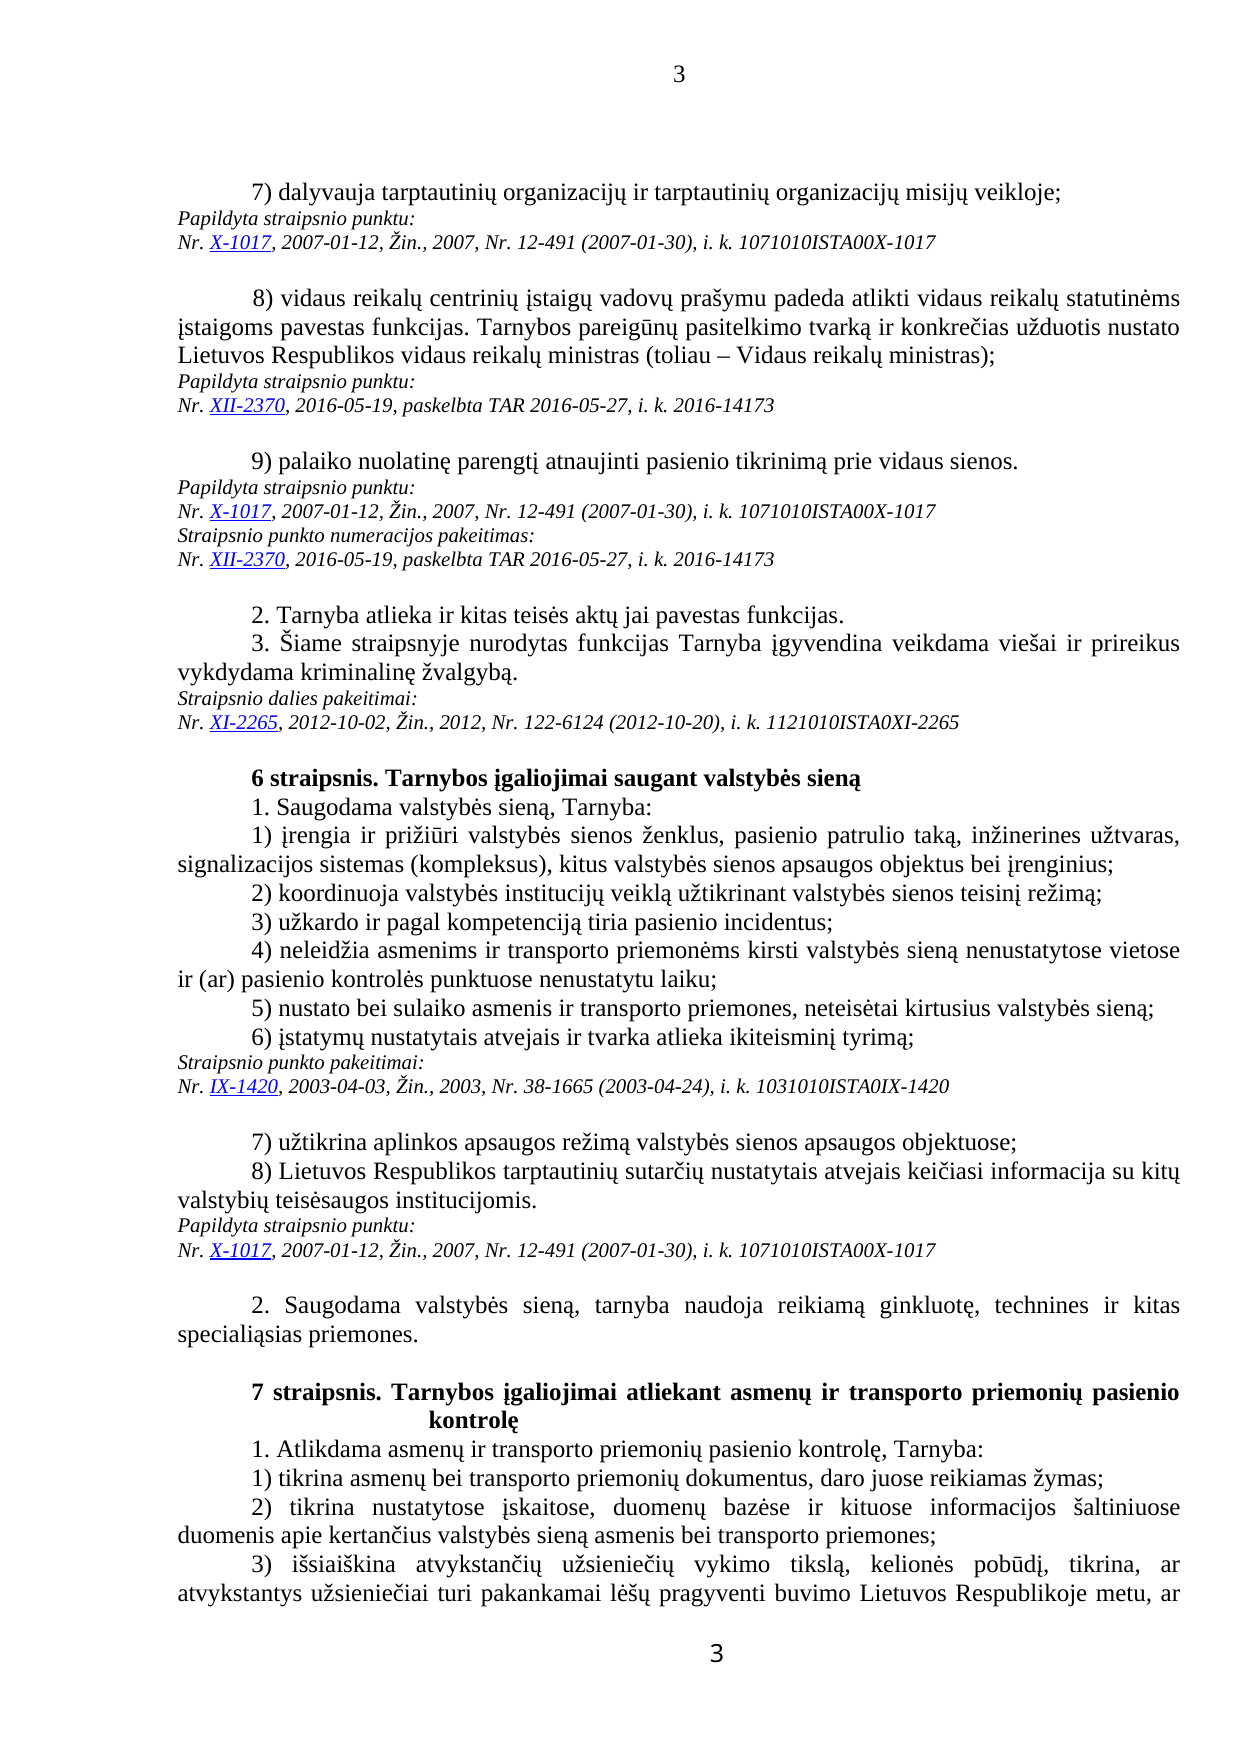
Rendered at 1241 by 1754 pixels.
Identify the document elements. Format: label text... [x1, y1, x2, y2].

text 1. Saugodama valstybės sieną, Tarnyba: [177, 792, 1181, 820]
text 2. Tarnyba atlieka ir kitas teisės aktų jai pavestas funkcijas. [177, 600, 1181, 628]
text 2) koordinuoja valstybės institucijų veiklą užtikrinant valstybės sienos teisinį režimą; [177, 878, 1181, 907]
text 8) Lietuvos Respublikos tarptautinių sutarčių nustatytais atvejais keičiasi informacija su kitų valstybių teisėsaugos institucijomis. [177, 1156, 1181, 1213]
text 2) tikrina nustatytose įskaitose, duomenų bazėse ir kituose informacijos šaltiniuose duomenis apie kertančius valstybės sieną asmenis bei transporto priemones; [177, 1492, 1181, 1549]
text 1. Atlikdama asmenų ir transporto priemonių pasienio kontrolę, Tarnyba: [177, 1434, 1181, 1463]
text 8) vidaus reikalų centrinių įstaigų vadovų prašymu padeda atlikti vidaus reikalų statutinėms įstaigoms pavestas funkcijas. Tarnybos pareigūnų pasitelkimo tvarką ir konkrečias užduotis nustato Lietuvos Respublikos vidaus reikalų ministras (toliau – Vidaus reikalų ministras); [177, 283, 1181, 369]
text 4) neleidžia asmenims ir transporto priemonėms kirsti valstybės sieną nenustatytose vietose ir (ar) pasienio kontrolės punktuose nenustatytu laiku; [177, 935, 1181, 993]
text 5) nustato bei sulaiko asmenis ir transporto priemones, neteisėtai kirtusius valstybės sieną; [177, 993, 1181, 1022]
text 9) palaiko nuolatinę parengtį atnaujinti pasienio tikrinimą prie vidaus sienos. [177, 446, 1181, 475]
text Nr. XII-2370, 2016-05-19, paskelbta TAR 2016-05-27, i. k. 2016-14173 [177, 393, 1181, 417]
text 6) įstatymų nustatytais atvejais ir tvarka atlieka ikiteisminį tyrimą; [177, 1022, 1181, 1050]
text 1) įrengia ir prižiūri valstybės sienos ženklus, pasienio patrulio taką, inžinerines užtvaras, signalizacijos sistemas (kompleksus), kitus valstybės sienos apsaugos objektus bei įrenginius; [177, 820, 1181, 878]
text 2. Saugodama valstybės sieną, tarnyba naudoja reikiamą ginkluotę, technines ir kitas specialiąsias priemones. [177, 1290, 1181, 1348]
text Papildyta straipsnio punktu: [177, 475, 1181, 499]
text Nr. X-1017, 2007-01-12, Žin., 2007, Nr. 12-491 (2007-01-30), i. k. 1071010ISTA00X-1017 [177, 499, 1181, 523]
text 7) užtikrina aplinkos apsaugos režimą valstybės sienos apsaugos objektuose; [177, 1127, 1181, 1156]
text Nr. XII-2370, 2016-05-19, paskelbta TAR 2016-05-27, i. k. 2016-14173 [177, 547, 1181, 571]
text 7) dalyvauja tarptautinių organizacijų ir tarptautinių organizacijų misijų veikloje; [177, 177, 1181, 206]
text 7 straipsnis. Tarnybos įgaliojimai atliekant asmenų ir transporto priemonių pasienio kontrolę [251, 1377, 1181, 1434]
text Straipsnio dalies pakeitimai: [177, 686, 1181, 710]
text 6 straipsnis. Tarnybos įgaliojimai saugant valstybės sieną [177, 763, 1181, 792]
text 1) tikrina asmenų bei transporto priemonių dokumentus, daro juose reikiamas žymas; [177, 1463, 1181, 1492]
text Straipsnio punkto pakeitimai: [177, 1050, 1181, 1074]
text 3. Šiame straipsnyje nurodytas funkcijas Tarnyba įgyvendina veikdama viešai ir prireikus vykdydama kriminalinę žvalgybą. [177, 628, 1181, 686]
text 3) užkardo ir pagal kompetenciją tiria pasienio incidentus; [177, 907, 1181, 935]
text Papildyta straipsnio punktu: [177, 206, 1181, 230]
text Straipsnio punkto numeracijos pakeitimas: [177, 523, 1181, 547]
text Papildyta straipsnio punktu: [177, 369, 1181, 393]
text Papildyta straipsnio punktu: [177, 1213, 1181, 1237]
text Nr. X-1017, 2007-01-12, Žin., 2007, Nr. 12-491 (2007-01-30), i. k. 1071010ISTA00X-1017 [177, 230, 1181, 254]
text 3) išsiaiškina atvykstančių užsieniečių vykimo tikslą, kelionės pobūdį, tikrina, ar atvykstantys užsieniečiai turi pakankamai lėšų pragyventi buvimo Lietuvos Respublikoje metu, ar [177, 1549, 1181, 1607]
text Nr. XI-2265, 2012-10-02, Žin., 2012, Nr. 122-6124 (2012-10-20), i. k. 1121010ISTA0XI-2265 [177, 710, 1181, 734]
text Nr. X-1017, 2007-01-12, Žin., 2007, Nr. 12-491 (2007-01-30), i. k. 1071010ISTA00X-1017 [177, 1237, 1181, 1262]
text Nr. IX-1420, 2003-04-03, Žin., 2003, Nr. 38-1665 (2003-04-24), i. k. 1031010ISTA0IX-1420 [177, 1074, 1181, 1098]
